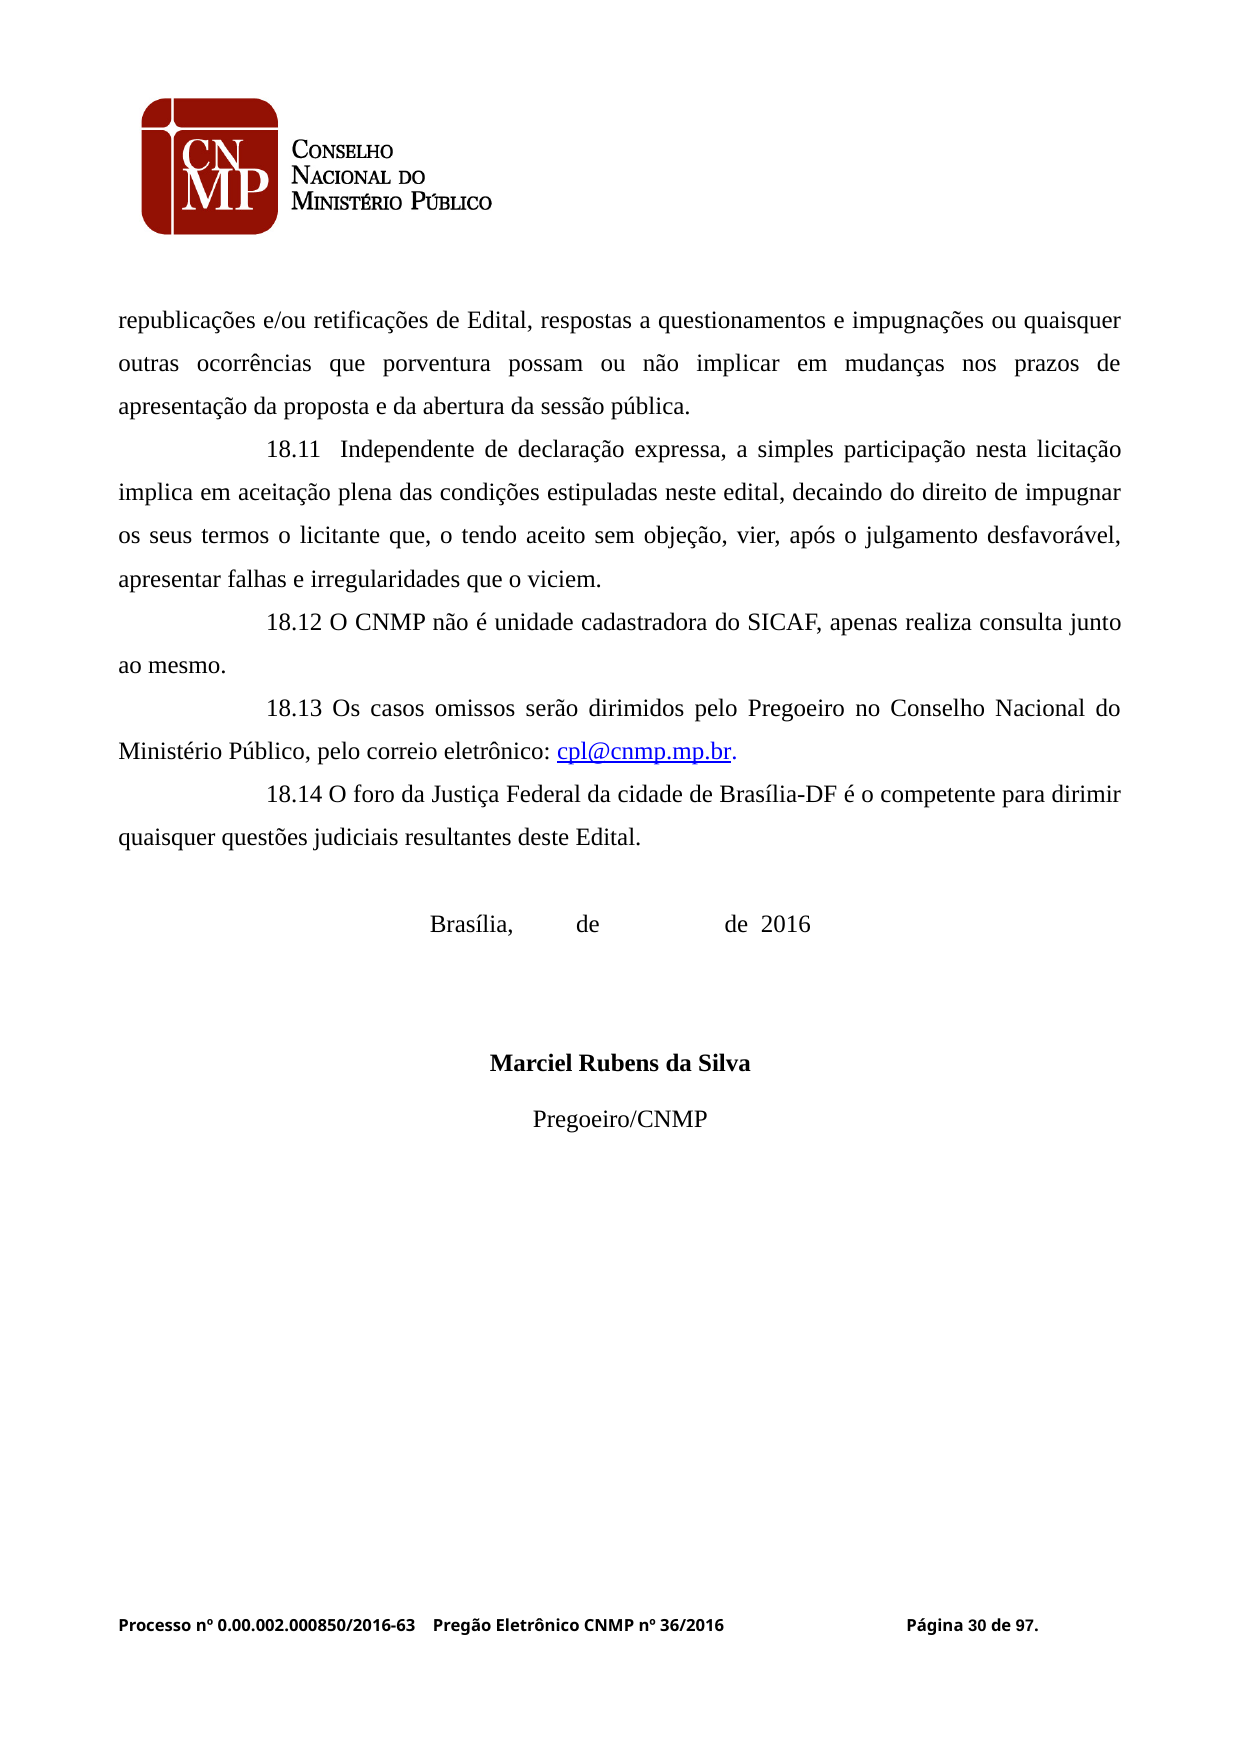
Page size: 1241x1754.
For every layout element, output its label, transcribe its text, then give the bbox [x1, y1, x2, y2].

text Marciel Rubens da Silva [118, 1048, 1122, 1077]
text Brasília, de de 2016 [118, 909, 1122, 937]
text republicações e/ou retificações de Edital, respostas a questionamentos e impugnações ou quaisquer outras ocorrências que porventura possam ou não implicar em mudanças nos prazos de apresentação da proposta e da abertura da sessão pública. [118, 305, 1122, 420]
text 18.13 Os casos omissos serão dirimidos pelo Pregoeiro no Conselho Nacional do Ministério Público, pelo correio eletrônico: cpl@cnmp.mp.br. [118, 693, 1122, 765]
text 18.12 O CNMP não é unidade cadastradora do SICAF, apenas realiza consulta junto ao mesmo. [118, 607, 1122, 679]
text Pregoeiro/CNMP [118, 1104, 1122, 1133]
picture [118, 76, 507, 256]
text 18.14 O foro da Justiça Federal da cidade de Brasília-DF é o competente para dirimir quaisquer questões judiciais resultantes deste Edital. [118, 779, 1122, 851]
text 18.11 Independente de declaração expressa, a simples participação nesta licitação implica em aceitação plena das condições estipuladas neste edital, decaindo do direito de impugnar os seus termos o licitante que, o tendo aceito sem objeção, vier, após o julgamento desfavorável, apresentar falhas e irregularidades que o viciem. [118, 434, 1122, 592]
